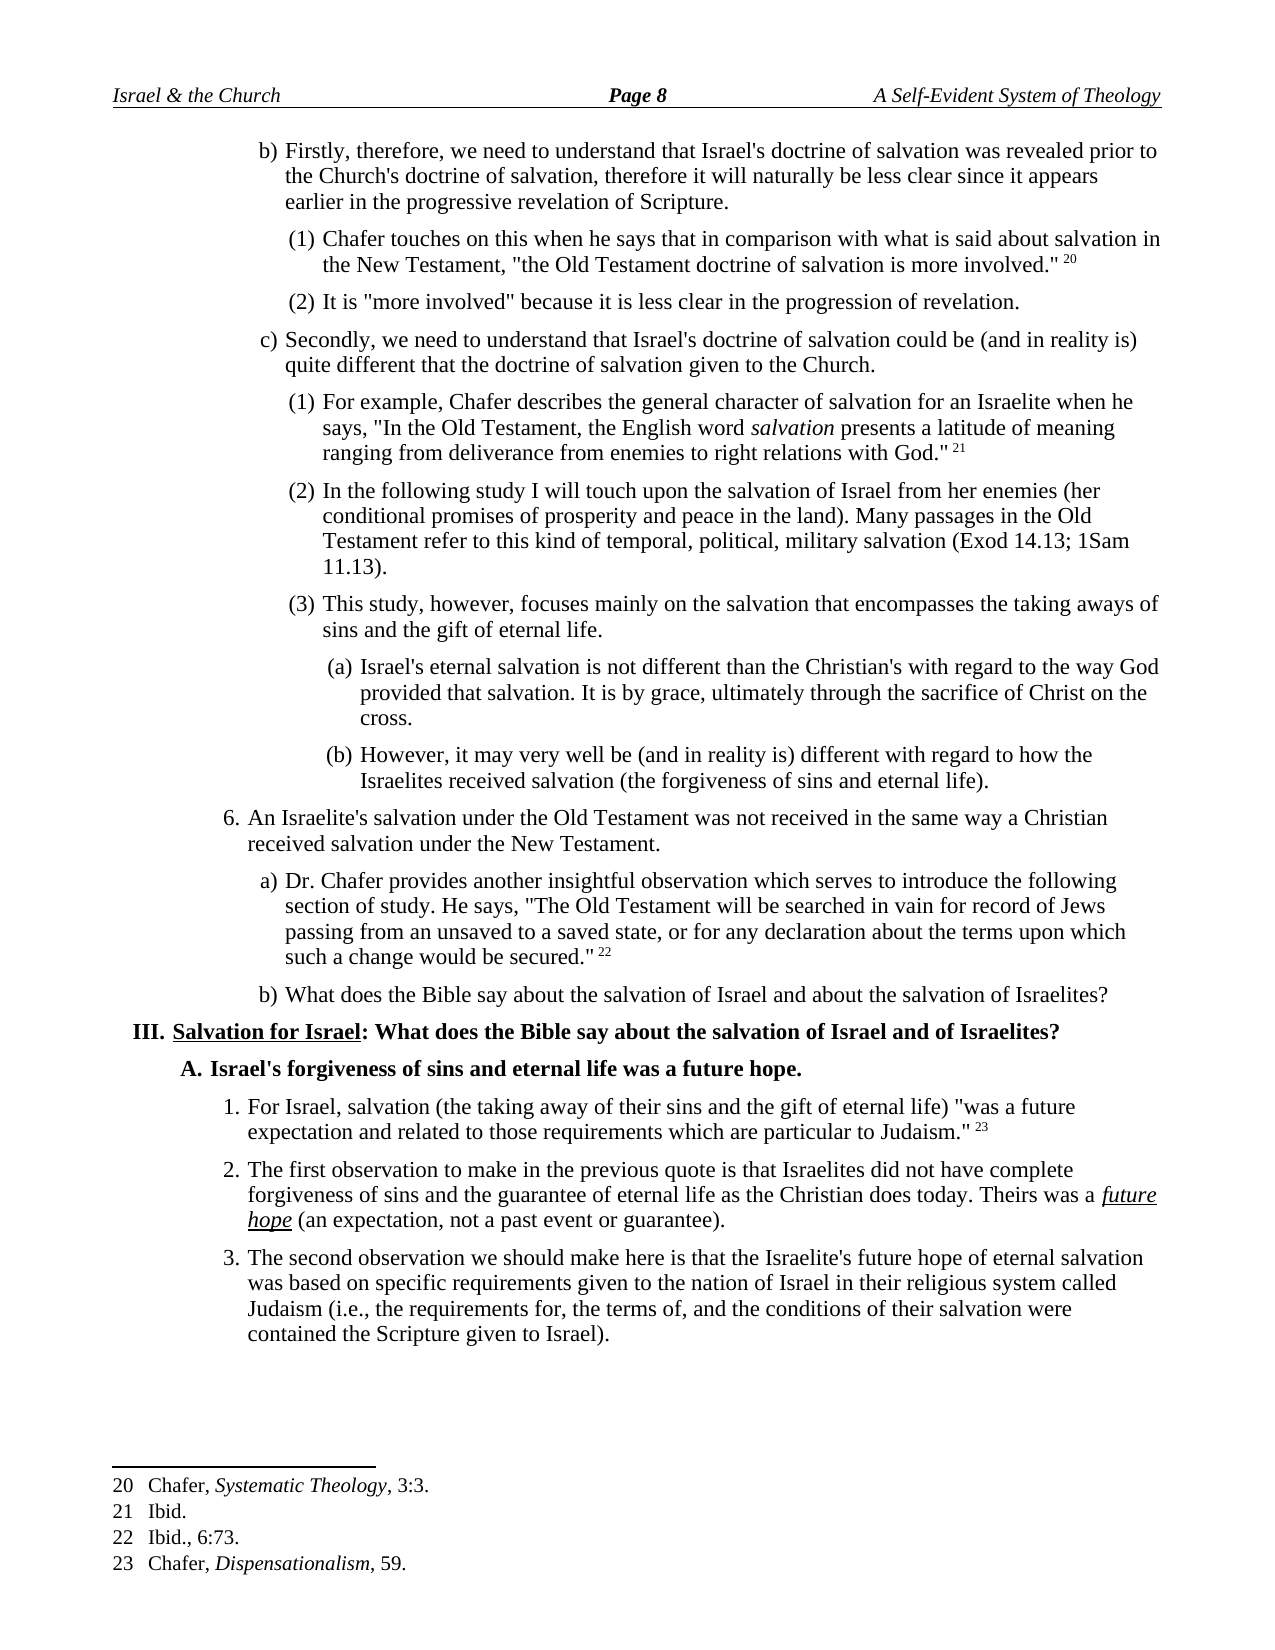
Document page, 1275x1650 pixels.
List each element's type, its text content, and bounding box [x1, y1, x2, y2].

list The first observation to make in the previous quote is that Israelites did not have complete forgiveness of sins and the guarantee of eternal life as the Christian does today. Theirs was a future hope (an expectation, not a past event or guarantee). [187, 1157, 1162, 1233]
list Chafer, Systematic Theology, 3:3. [112, 1473, 1162, 1497]
list This study, however, focuses mainly on the salvation that encompasses the taking aways of sins and the gift of eternal life. [262, 591, 1162, 642]
list Israel's eternal salvation is not different than the Christian's with regard to the way God provided that salvation. It is by grace, ultimately through the sacrifice of Christ on the cross. [300, 654, 1162, 730]
list Secondly, we need to understand that Israel's doctrine of salvation could be (and in reality is) quite different that the doctrine of salvation given to the Church. [225, 327, 1162, 377]
list Chafer, Dispensationalism, 59. [112, 1552, 1162, 1575]
list An Israelite's salvation under the Old Testament was not received in the same way a Christian received salvation under the New Testament. [187, 805, 1162, 856]
list Ibid. [112, 1499, 1162, 1523]
list In the following study I will touch upon the salvation of Israel from her enemies (her conditional promises of prosperity and peace in the land). Many passages in the Old Testament refer to this kind of temporal, political, military salvation (Exod 14.13; 1Sam 11.13). [262, 478, 1162, 579]
list Salvation for Israel: What does the Bible say about the salvation of Israel and of Israelites? [112, 1019, 1162, 1044]
list For Israel, salvation (the taking away of their sins and the gift of eternal life) "was a future expectation and related to those requirements which are particular to Judaism." [187, 1094, 1162, 1144]
list However, it may very well be (and in reality is) different with regard to how the Israelites received salvation (the forgiveness of sins and eternal life). [300, 742, 1162, 793]
list Ibid., 6:73. [112, 1526, 1162, 1549]
list Firstly, therefore, we need to understand that Israel's doctrine of salvation was revealed prior to the Church's doctrine of salvation, therefore it will naturally be less clear since it appears earlier in the progressive revelation of Scripture. [225, 138, 1162, 214]
list The second observation we should make here is that the Israelite's future hope of eternal salvation was based on specific requirements given to the nation of Israel in their religious system called Judaism (i.e., the requirements for, the terms of, and the conditions of their salvation were contained the Scripture given to Israel). [187, 1245, 1162, 1346]
list For example, Chafer describes the general character of salvation for an Israelite when he says, "In the Old Testament, the English word salvation presents a latitude of meaning ranging from deliverance from enemies to right relations with God." [262, 389, 1162, 466]
list Dr. Chafer provides another insightful observation which serves to introduce the following section of study. He says, "The Old Testament will be searched in vain for record of Jews passing from an unsaved to a saved state, or for any declaration about the terms upon which such a change would be secured." [225, 868, 1162, 969]
list Chafer touches on this when he says that in comparison with what is said about salvation in the New Testament, "the Old Testament doctrine of salvation is more involved." [262, 226, 1162, 277]
list It is "more involved" because it is less clear in the progression of revelation. [262, 289, 1162, 314]
list Israel's forgiveness of sins and eternal life was a future hope. [150, 1056, 1162, 1082]
list What does the Bible say about the salvation of Israel and about the salvation of Israelites? [225, 982, 1162, 1007]
